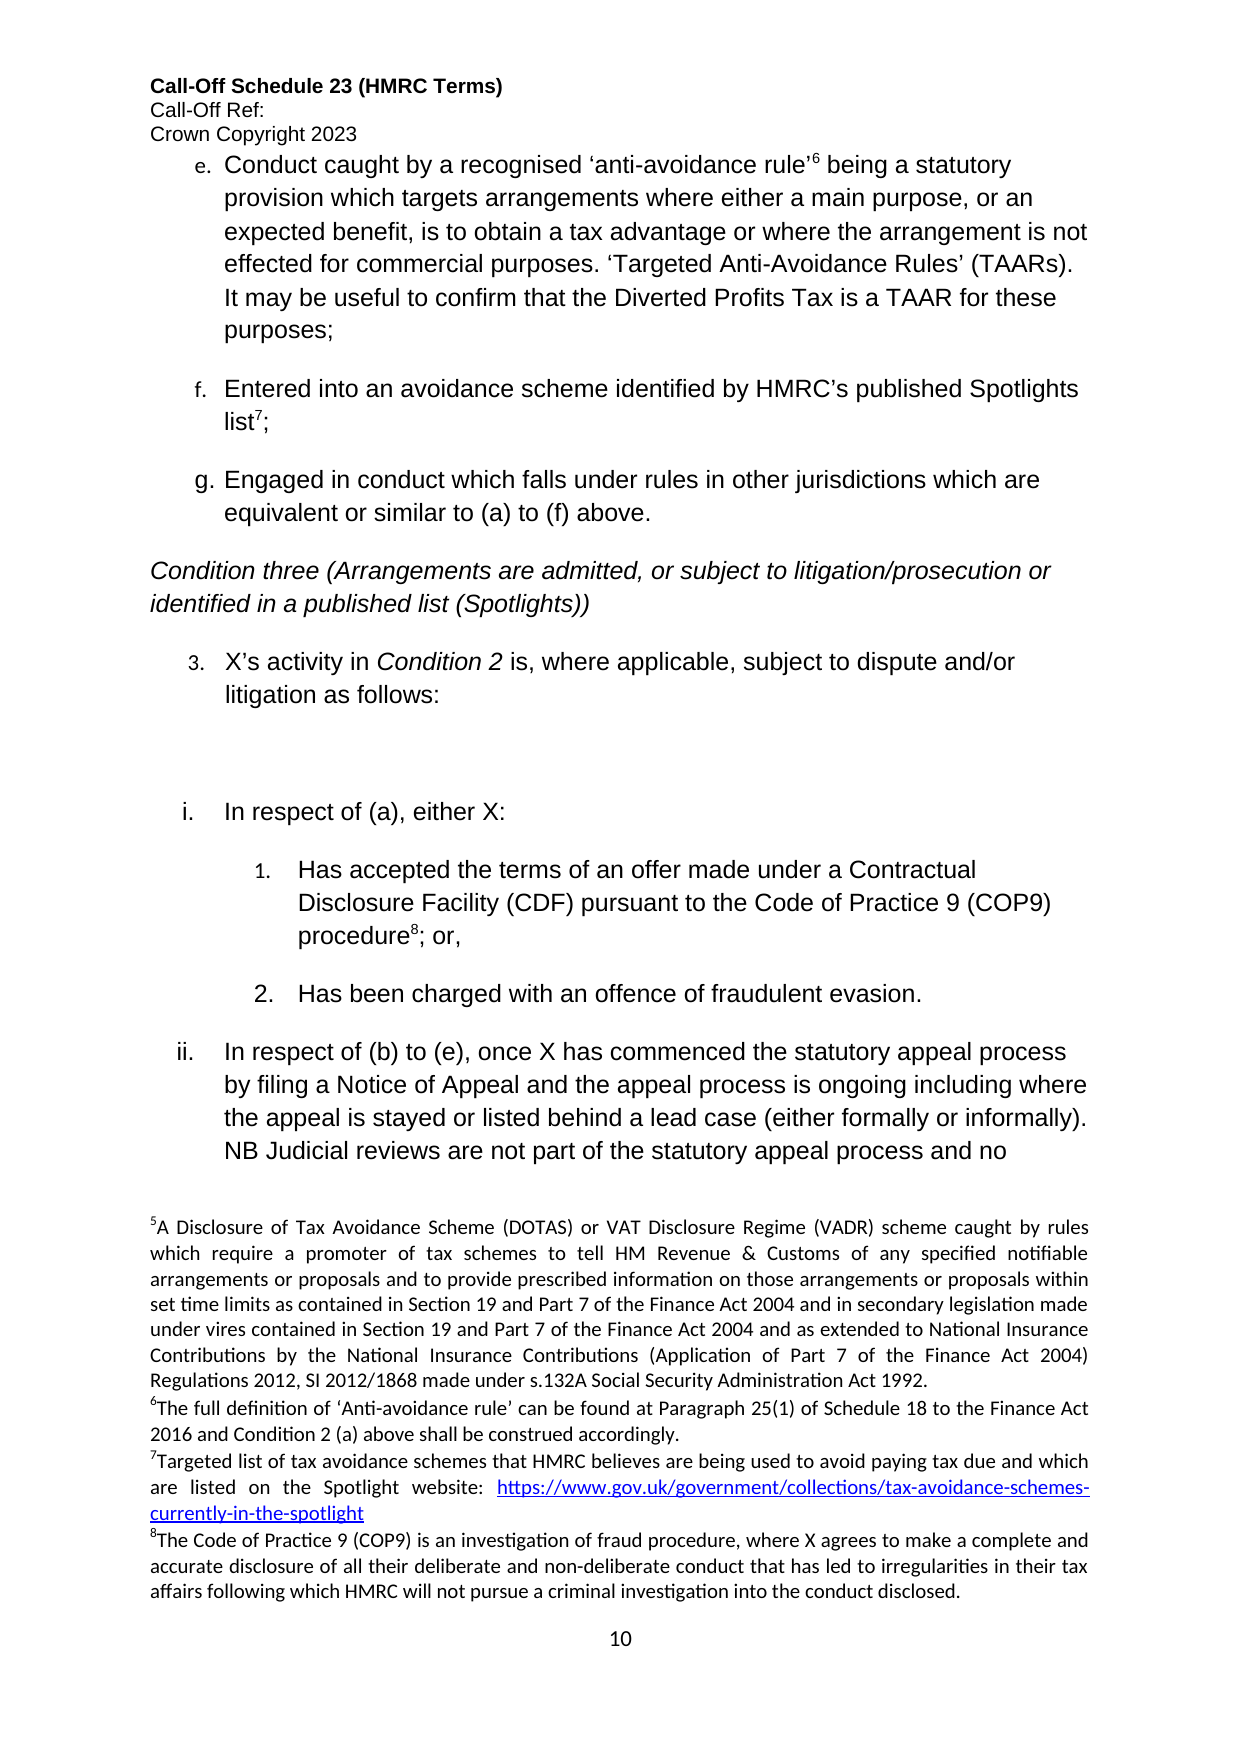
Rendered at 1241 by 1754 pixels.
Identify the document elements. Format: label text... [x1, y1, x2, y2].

list Has accepted the terms of an offer made under a Contractual Disclosure Facility (CDF) pursuant to the Code of Practice 9 (COP9) procedure; or, [253, 854, 1090, 950]
list Engaged in conduct which falls under rules in other jurisdictions which are equivalent or similar to (a) to (f) above. [194, 465, 1090, 527]
list In respect of (a), either X: [194, 797, 1090, 825]
list Targeted list of tax avoidance schemes that HMRC believes are being used to avoid paying tax due and which are listed on the Spotlight website: https://www.gov.uk/government/collections/tax-avoidance-schemes-currently-in-the-spotlight [150, 1446, 1090, 1525]
list The Code of Practice 9 (COP9) is an investigation of fraud procedure, where X agrees to make a complete and accurate disclosure of all their deliberate and non-deliberate conduct that has led to irregularities in their tax affairs following which HMRC will not pursue a criminal investigation into the conduct disclosed. [150, 1525, 1090, 1604]
list The full definition of ‘Anti-avoidance rule’ can be found at Paragraph 25(1) of Schedule 18 to the Finance Act 2016 and Condition 2 (a) above shall be construed accordingly. [150, 1393, 1090, 1446]
list A Disclosure of Tax Avoidance Scheme (DOTAS) or VAT Disclosure Regime (VADR) scheme caught by rules which require a promoter of tax schemes to tell HM Revenue & Customs of any specified notifiable arrangements or proposals and to provide prescribed information on those arrangements or proposals within set time limits as contained in Section 19 and Part 7 of the Finance Act 2004 and in secondary legislation made under vires contained in Section 19 and Part 7 of the Finance Act 2004 and as extended to National Insurance Contributions by the National Insurance Contributions (Application of Part 7 of the Finance Act 2004) Regulations 2012, SI 2012/1868 made under s.132A Social Security Administration Act 1992. [150, 1212, 1090, 1393]
text Condition three (Arrangements are admitted, or subject to litigation/prosecution or identified in a published list (Spotlights)) [150, 556, 1090, 618]
list X’s activity in Condition 2 is, where applicable, subject to dispute and/or litigation as follows: [187, 647, 1090, 709]
list Has been charged with an offence of fraudulent evasion. [253, 979, 1090, 1008]
list Entered into an avoidance scheme identified by HMRC’s published Spotlights list; [194, 373, 1090, 436]
list In respect of (b) to (e), once X has commenced the statutory appeal process by filing a Notice of Appeal and the appeal process is ongoing including where the appeal is stayed or listed behind a lead case (either formally or informally). NB Judicial reviews are not part of the statutory appeal process and no [194, 1037, 1090, 1165]
list Conduct caught by a recognised ‘anti-avoidance rule’ being a statutory provision which targets arrangements where either a main purpose, or an expected benefit, is to obtain a tax advantage or where the arrangement is not effected for commercial purposes. ‘Targeted Anti-Avoidance Rules’ (TAARs). It may be useful to confirm that the Diverted Profits Tax is a TAAR for these purposes; [194, 150, 1090, 344]
